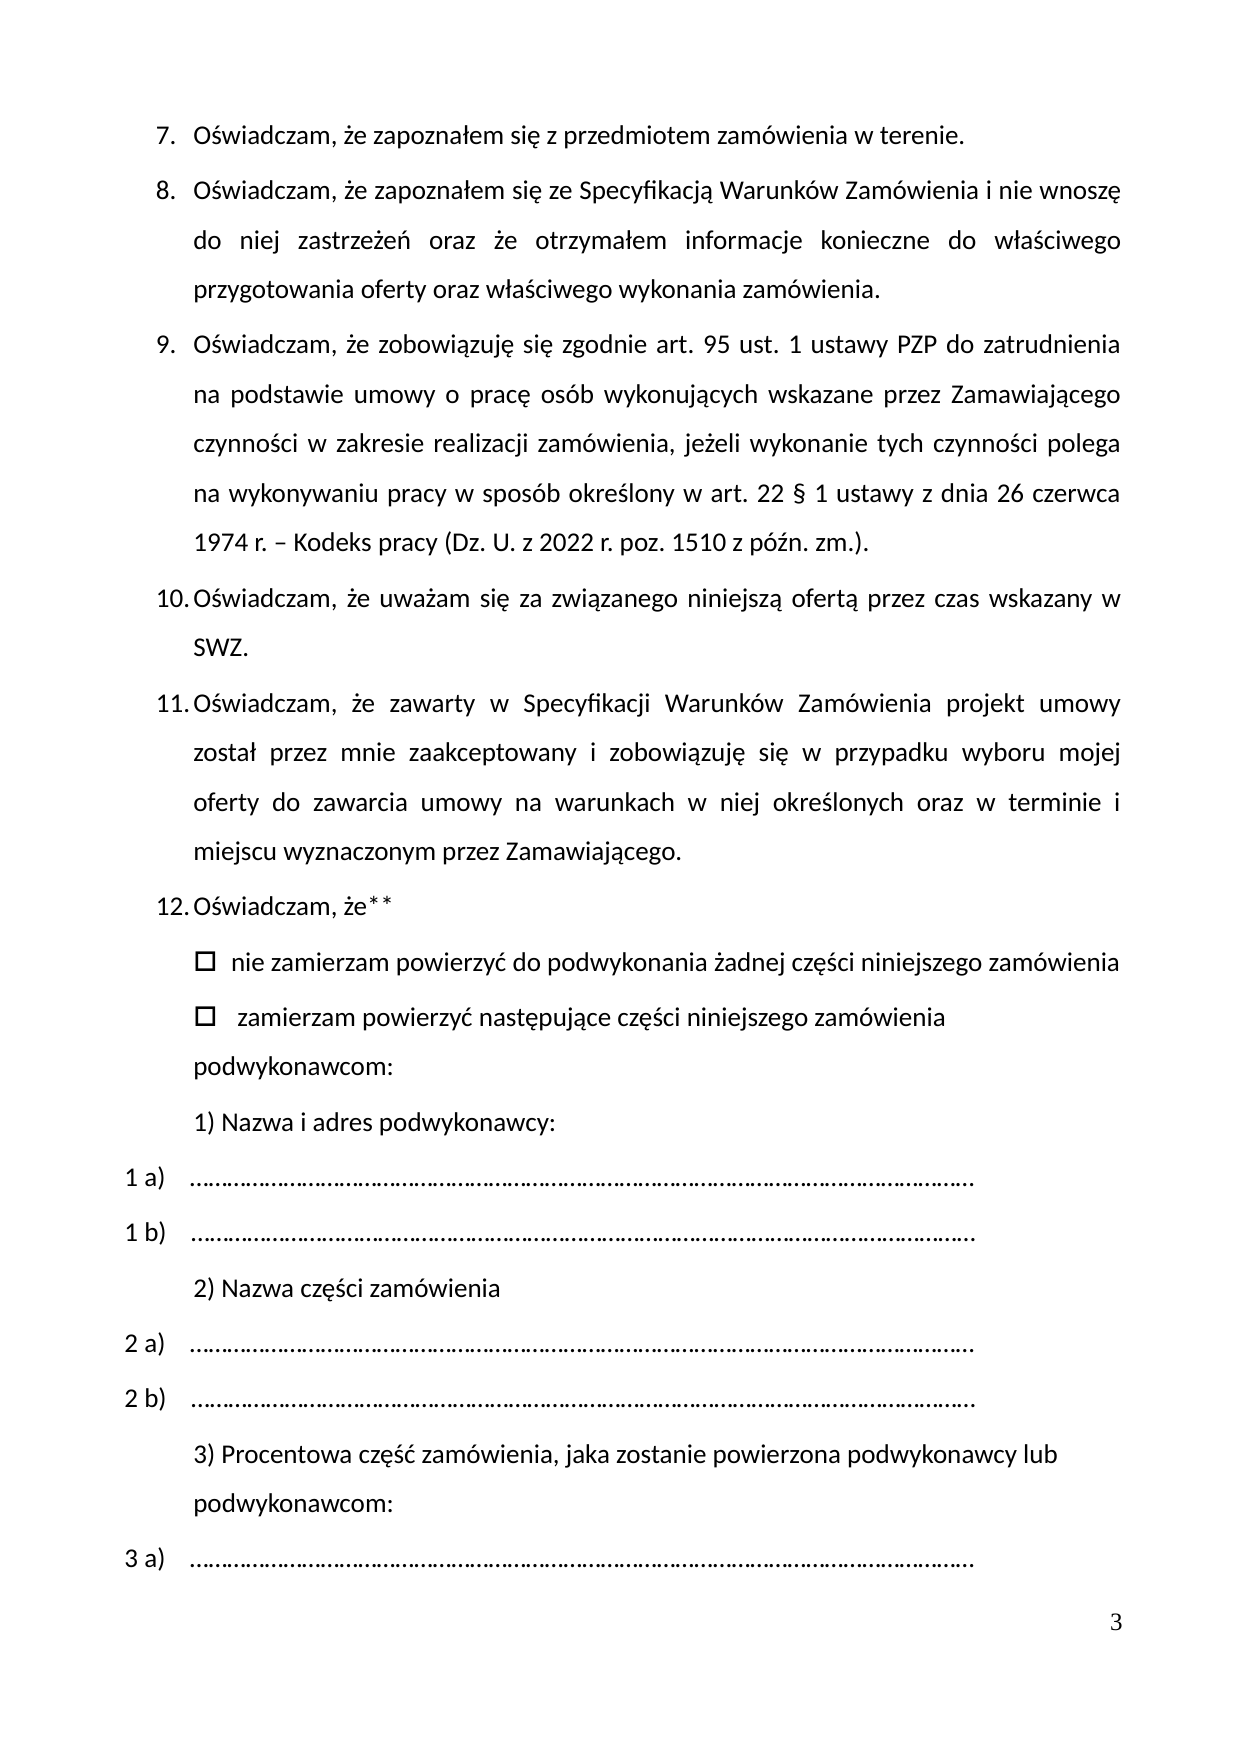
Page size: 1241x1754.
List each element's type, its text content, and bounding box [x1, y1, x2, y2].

list □ zamierzam powierzyć następujące części niniejszego zamówienia podwykonawcom: [156, 1000, 1122, 1083]
text 2 a) ……………………………………………………………………………………………………………… [118, 1326, 1122, 1359]
text 3 a) ……………………………………………………………………………………………………………… [118, 1542, 1122, 1574]
list Oświadczam, że zobowiązuję się zgodnie art. 95 ust. 1 ustawy PZP do zatrudnienia na podstawie umowy o pracę osób wykonujących wskazane przez Zamawiającego czynności w zakresie realizacji zamówienia, jeżeli wykonanie tych czynności polega na wykonywaniu pracy w sposób określony w art. 22 § 1 ustawy z dnia 26 czerwca 1974 r. – Kodeks pracy (Dz. U. z 2022 r. poz. 1510 z późn. zm.). [156, 328, 1122, 559]
list 2) Nazwa części zamówienia [156, 1271, 1122, 1304]
list Oświadczam, że uważam się za związanego niniejszą ofertą przez czas wskazany w SWZ. [156, 581, 1122, 663]
list Oświadczam, że** [156, 889, 1122, 922]
list 3) Procentowa część zamówienia, jaka zostanie powierzona podwykonawcy lub podwykonawcom: [156, 1437, 1122, 1519]
list Oświadczam, że zapoznałem się ze Specyfikacją Warunków Zamówienia i nie wnoszę do niej zastrzeżeń oraz że otrzymałem informacje konieczne do właściwego przygotowania oferty oraz właściwego wykonania zamówienia. [156, 173, 1122, 305]
text 2 b) ……………………………………………………………………………………………………………… [118, 1381, 1122, 1414]
list □ nie zamierzam powierzyć do podwykonania żadnej części niniejszego zamówienia [156, 945, 1122, 978]
list Oświadczam, że zapoznałem się z przedmiotem zamówienia w terenie. [156, 118, 1122, 151]
list Oświadczam, że zawarty w Specyfikacji Warunków Zamówienia projekt umowy został przez mnie zaakceptowany i zobowiązuję się w przypadku wyboru mojej oferty do zawarcia umowy na warunkach w niej określonych oraz w terminie i miejscu wyznaczonym przez Zamawiającego. [156, 686, 1122, 867]
text 1 a) ……………………………………………………………………………………………………………… [118, 1160, 1122, 1193]
list 1) Nazwa i adres podwykonawcy: [156, 1105, 1122, 1138]
text 1 b) ……………………………………………………………………………………………………………… [118, 1216, 1122, 1248]
